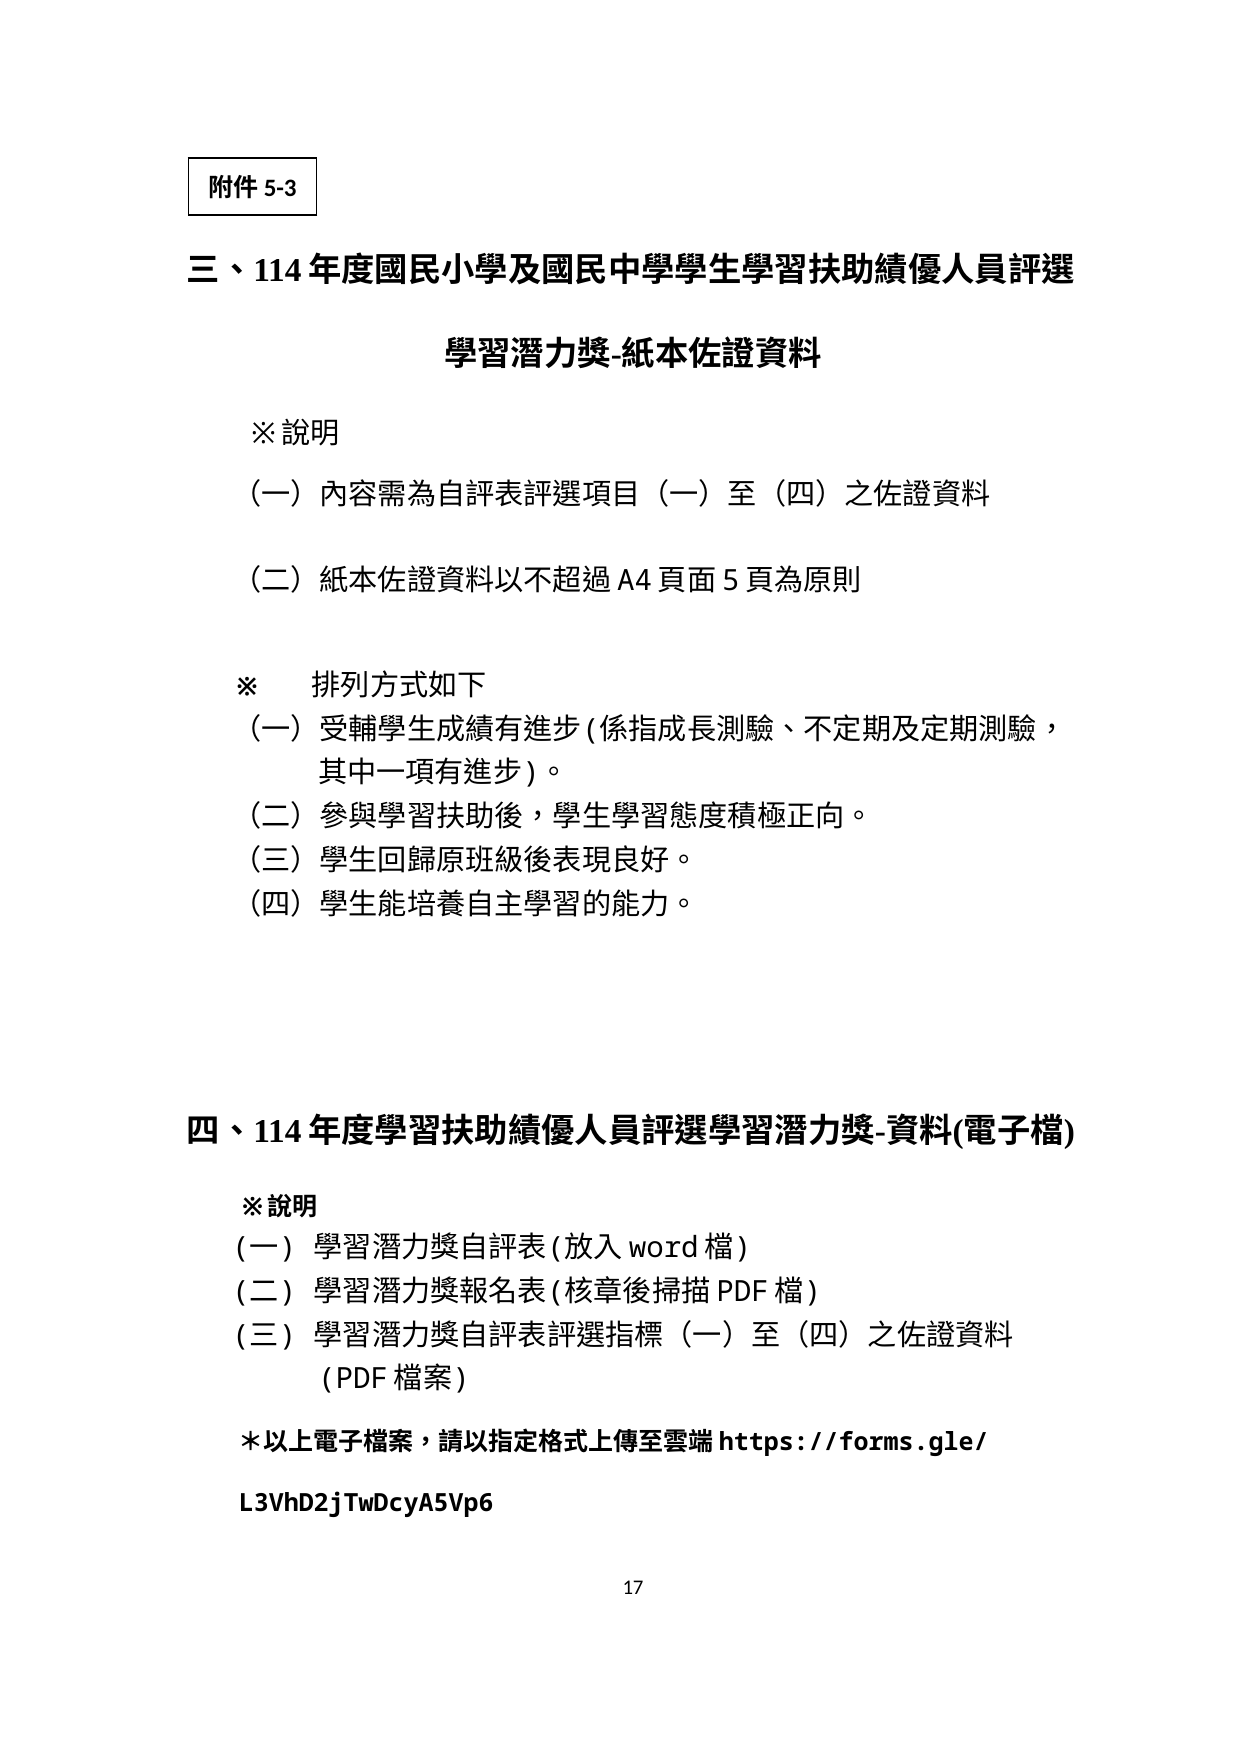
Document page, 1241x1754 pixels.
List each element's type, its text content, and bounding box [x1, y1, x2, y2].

text （一）受輔學生成績有進步(係指成長測驗、不定期及定期測驗，其中一項有進步)。 [232, 704, 1078, 792]
text （二）紙本佐證資料以不超過A4頁面5頁為原則 [232, 557, 1078, 599]
text 三、114年度國民小學及國民中學學生學習扶助績優人員評選 [158, 243, 1103, 291]
text （二）參與學習扶助後，學生學習態度積極正向。 [232, 792, 1078, 835]
text (一) 學習潛力獎自評表(放入word檔) [232, 1223, 1078, 1266]
text 學習潛力獎-紙本佐證資料 [187, 310, 1078, 372]
text 附件5-3 [204, 166, 301, 203]
text ※說明 [187, 410, 1103, 452]
list 排列方式如下 [232, 662, 1078, 704]
text ＊以上電子檔案，請以指定格式上傳至雲端https://forms.gle/L3VhD2jTwDcyA5Vp6 [238, 1398, 1078, 1523]
text （一）內容需為自評表評選項目（一）至（四）之佐證資料 [232, 471, 1078, 513]
text (二) 學習潛力獎報名表(核章後掃描PDF檔) [232, 1266, 1078, 1310]
text （四）學生能培養自主學習的能力。 [232, 879, 1078, 923]
text 四、114年度學習扶助績優人員評選學習潛力獎-資料(電子檔) [158, 1104, 1103, 1152]
text ※說明 [187, 1186, 1078, 1223]
text （三）學生回歸原班級後表現良好。 [232, 835, 1078, 879]
text (三) 學習潛力獎自評表評選指標（一）至（四）之佐證資料(PDF檔案) [232, 1310, 1078, 1398]
